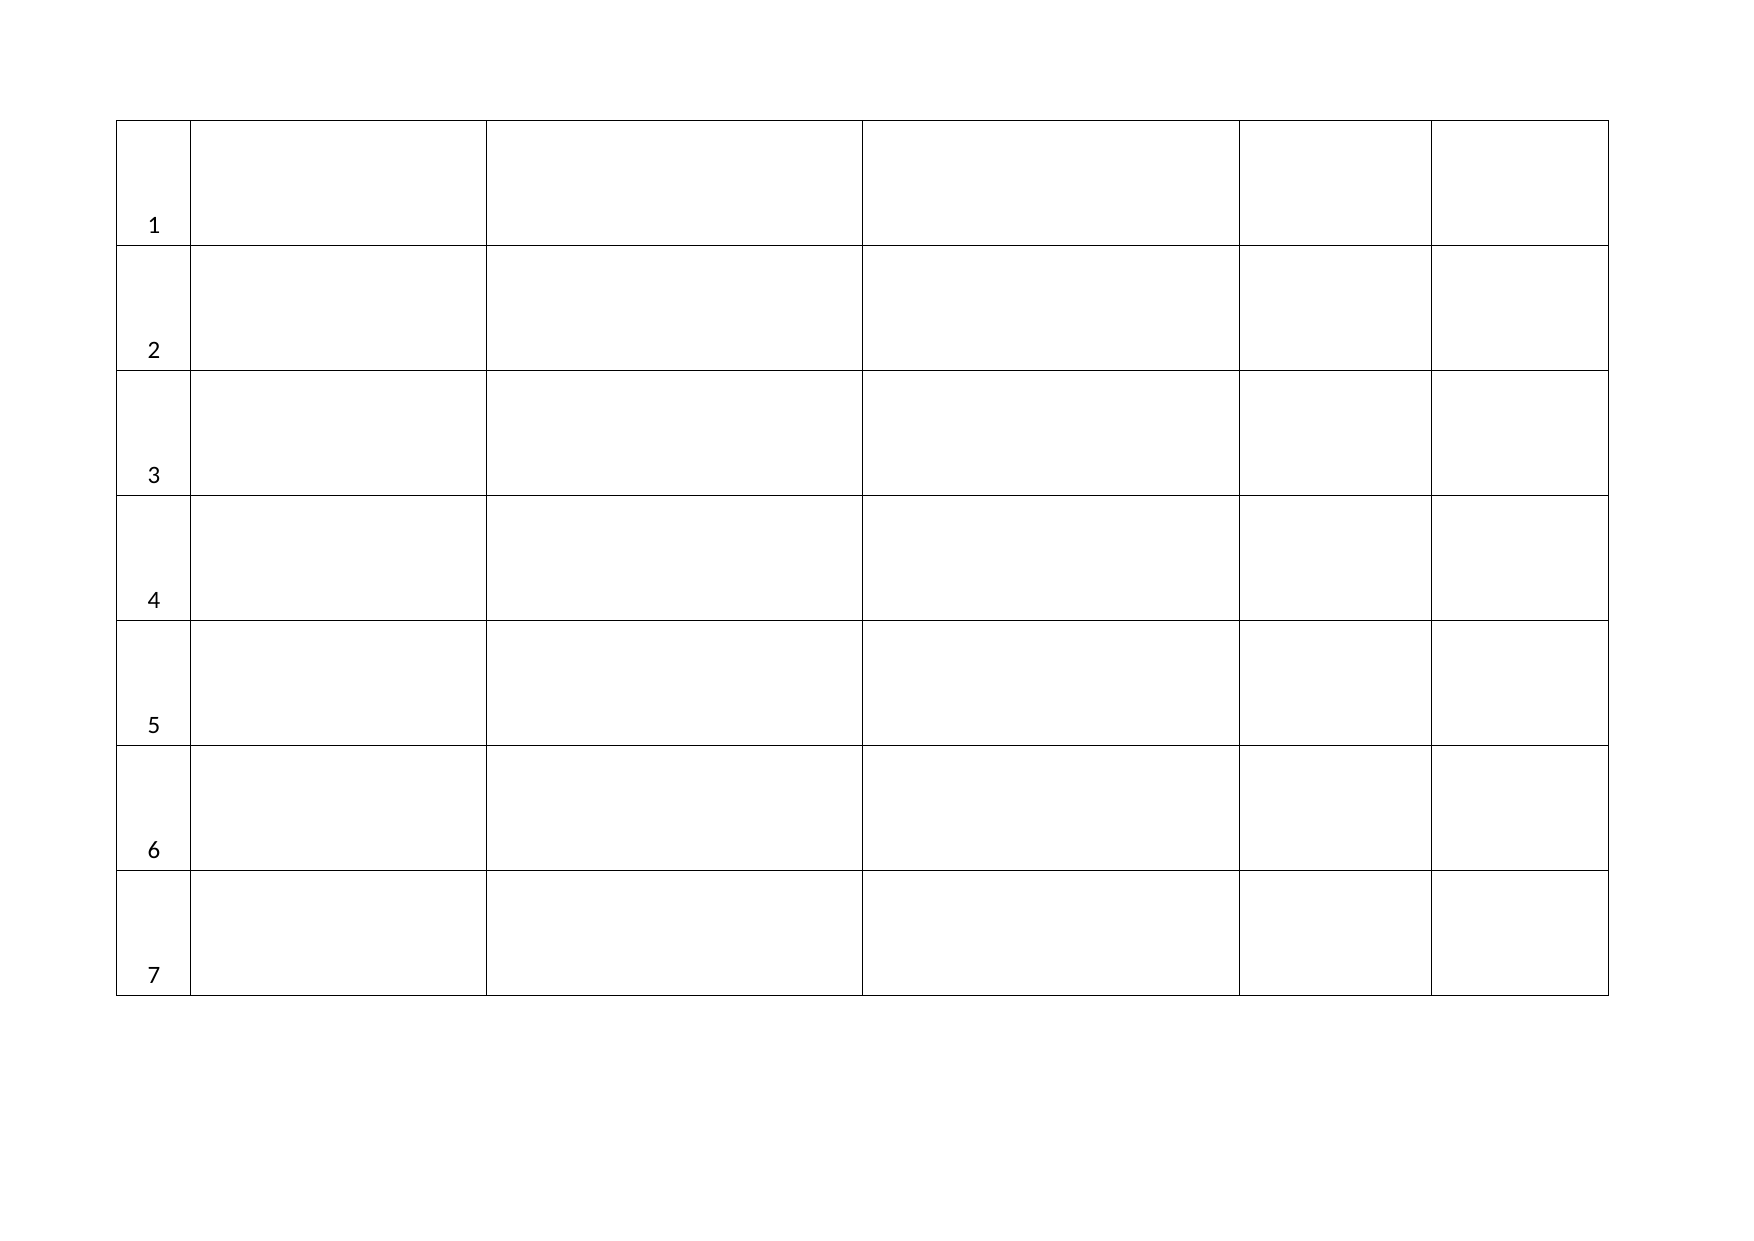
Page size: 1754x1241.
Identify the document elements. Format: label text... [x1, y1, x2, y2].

table_cell [191, 121, 486, 245]
table_cell [191, 621, 486, 745]
table_cell [1240, 121, 1431, 245]
table_cell [487, 746, 862, 870]
table_cell [1432, 871, 1608, 995]
table_cell [863, 121, 1239, 245]
table_cell [863, 371, 1239, 495]
table_cell [1240, 371, 1431, 495]
table_cell [487, 246, 862, 370]
table_cell [191, 871, 486, 995]
table_cell [487, 621, 862, 745]
table_cell [487, 496, 862, 620]
table_cell [1432, 621, 1608, 745]
table_cell 3 [117, 371, 190, 495]
table_cell [863, 621, 1239, 745]
table_cell [863, 746, 1239, 870]
table_cell [1240, 246, 1431, 370]
table_cell [1240, 746, 1431, 870]
table_cell [1432, 746, 1608, 870]
table_cell [863, 246, 1239, 370]
table_cell [1432, 371, 1608, 495]
table_cell 5 [117, 621, 190, 745]
table_cell [1240, 871, 1431, 995]
table_cell [191, 496, 486, 620]
table_cell [487, 371, 862, 495]
table_cell [1432, 496, 1608, 620]
table_cell [863, 871, 1239, 995]
table_cell [1432, 246, 1608, 370]
table_cell [191, 246, 486, 370]
table_cell 2 [117, 246, 190, 370]
table_cell [487, 121, 862, 245]
table_cell [1432, 121, 1608, 245]
table_cell [487, 871, 862, 995]
table_cell 1 [117, 121, 190, 245]
table_cell 4 [117, 496, 190, 620]
table_cell [1240, 621, 1431, 745]
table_cell [191, 746, 486, 870]
table_cell 6 [117, 746, 190, 870]
table_cell [1240, 496, 1431, 620]
table_cell 7 [117, 871, 190, 995]
table_cell [191, 371, 486, 495]
table_cell [863, 496, 1239, 620]
